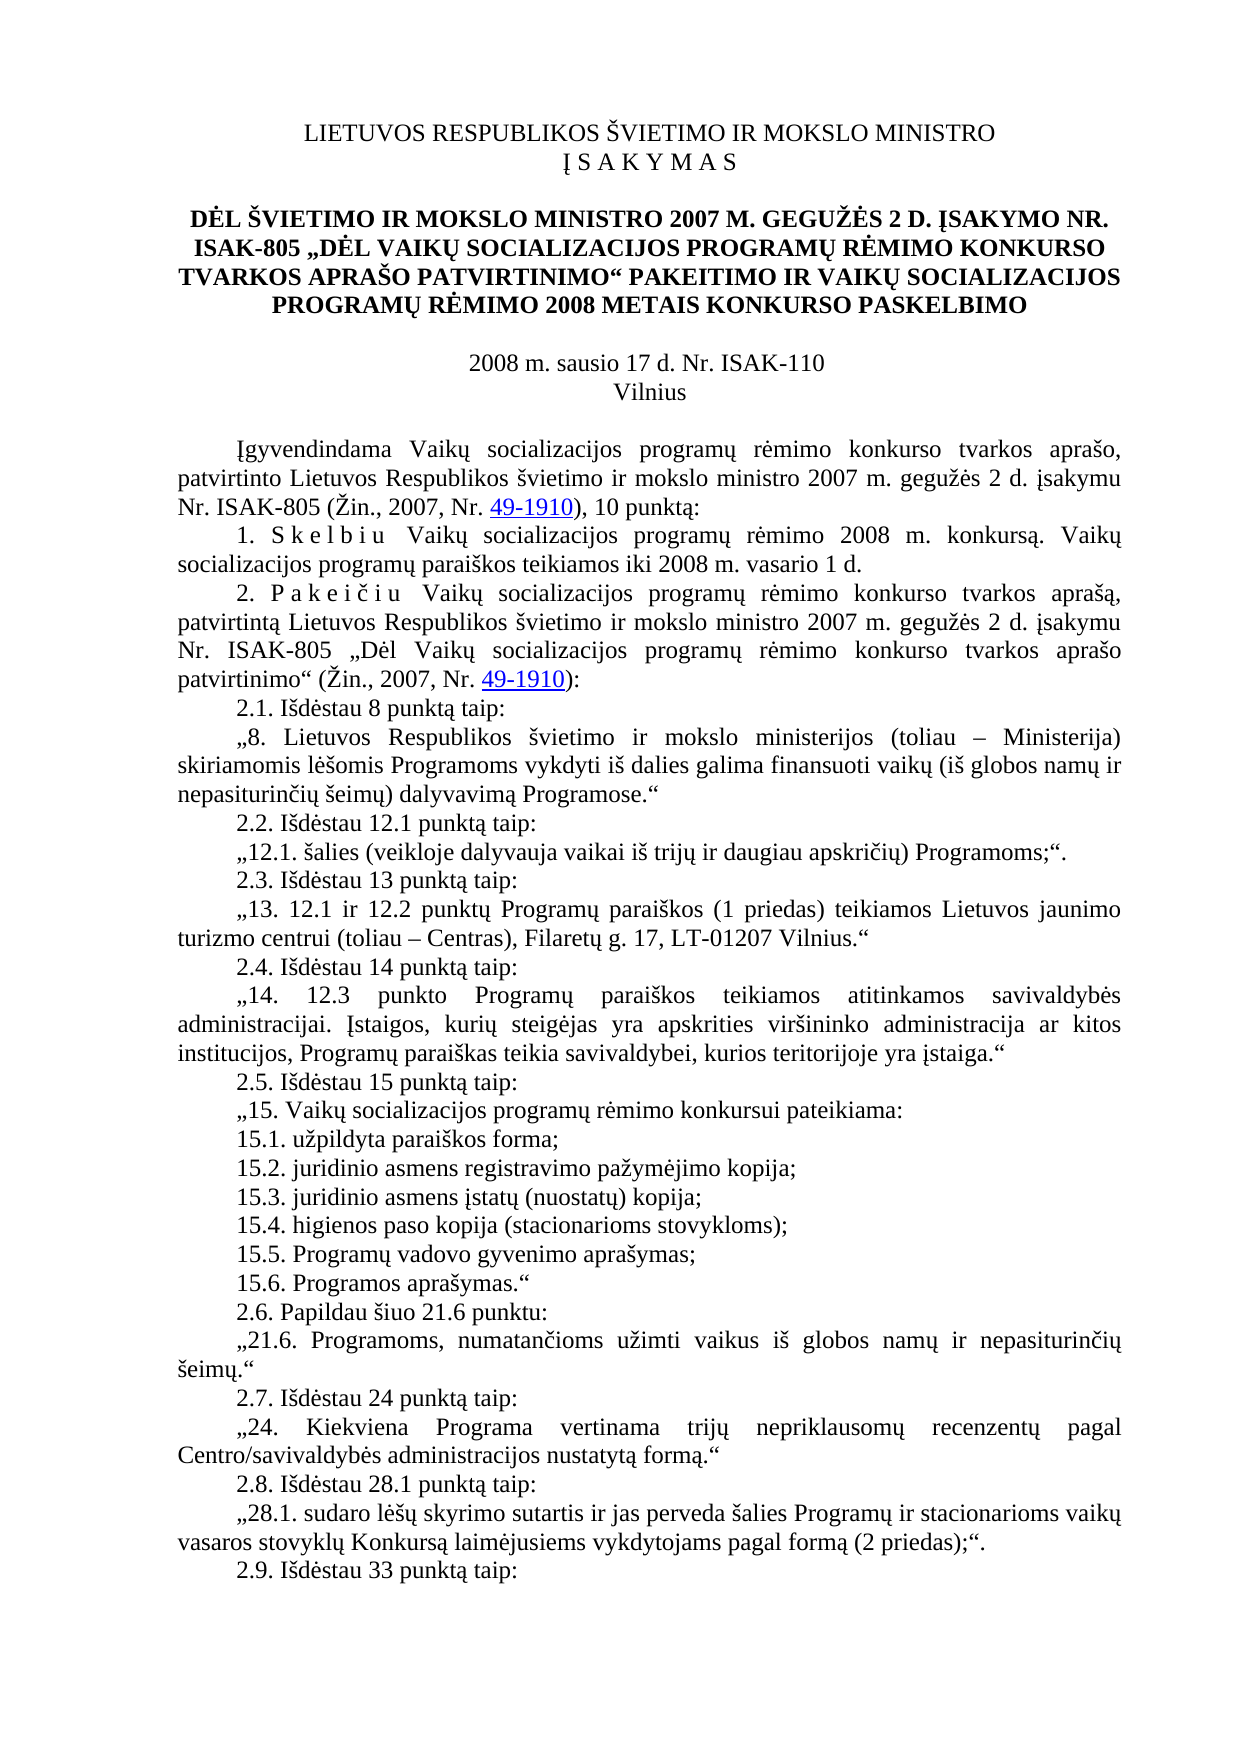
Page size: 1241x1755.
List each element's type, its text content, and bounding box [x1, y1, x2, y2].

text „24. Kiekviena Programa vertinama trijų nepriklausomų recenzentų pagal Centro/savivaldybės administracijos nustatytą formą.“ [177, 1412, 1122, 1469]
text „12.1. šalies (veikloje dalyvauja vaikai iš trijų ir daugiau apskričių) Programoms;“. [177, 837, 1122, 866]
text „8. Lietuvos Respublikos švietimo ir mokslo ministerijos (toliau – Ministerija) skiriamomis lėšomis Programoms vykdyti iš dalies galima finansuoti vaikų (iš globos namų ir nepasiturinčių šeimų) dalyvavimą Programose.“ [177, 722, 1122, 808]
text 2.2. Išdėstau 12.1 punktą taip: [177, 808, 1122, 837]
text ĮSAKYMAS [177, 147, 1122, 176]
text 15.5. Programų vadovo gyvenimo aprašymas; [177, 1239, 1122, 1268]
text 15.6. Programos aprašymas.“ [177, 1268, 1122, 1297]
text 2.4. Išdėstau 14 punktą taip: [177, 952, 1122, 981]
text 15.4. higienos paso kopija (stacionarioms stovykloms); [177, 1211, 1122, 1239]
text Vilnius [177, 377, 1122, 406]
text „13. 12.1 ir 12.2 punktų Programų paraiškos (1 priedas) teikiamos Lietuvos jaunimo turizmo centrui (toliau – Centras), Filaretų g. 17, LT-01207 Vilnius.“ [177, 894, 1122, 952]
text 2. Pakeičiu Vaikų socializacijos programų rėmimo konkurso tvarkos aprašą, patvirtintą Lietuvos Respublikos švietimo ir mokslo ministro 2007 m. gegužės 2 d. įsakymu Nr. ISAK-805 „Dėl Vaikų socializacijos programų rėmimo konkurso tvarkos aprašo patvirtinimo“ (Žin., 2007, Nr. 49-1910): [177, 578, 1122, 693]
text DĖL ŠVIETIMO IR MOKSLO MINISTRO 2007 M. GEGUŽĖS 2 D. ĮSAKYMO NR. ISAK-805 „DĖL VAIKŲ SOCIALIZACIJOS PROGRAMŲ RĖMIMO KONKURSO TVARKOS APRAŠO PATVIRTINIMO“ PAKEITIMO IR VAIKŲ SOCIALIZACIJOS PROGRAMŲ RĖMIMO 2008 METAIS KONKURSO PASKELBIMO [177, 204, 1122, 319]
text 2.6. Papildau šiuo 21.6 punktu: [177, 1297, 1122, 1326]
text 15.3. juridinio asmens įstatų (nuostatų) kopija; [177, 1182, 1122, 1211]
text 1. Skelbiu Vaikų socializacijos programų rėmimo 2008 m. konkursą. Vaikų socializacijos programų paraiškos teikiamos iki 2008 m. vasario 1 d. [177, 521, 1122, 578]
text 2.5. Išdėstau 15 punktą taip: [177, 1067, 1122, 1096]
text 2.1. Išdėstau 8 punktą taip: [177, 693, 1122, 722]
text LIETUVOS RESPUBLIKOS ŠVIETIMO IR MOKSLO MINISTRO [177, 118, 1122, 147]
text 15.2. juridinio asmens registravimo pažymėjimo kopija; [177, 1153, 1122, 1182]
text „21.6. Programoms, numatančioms užimti vaikus iš globos namų ir nepasiturinčių šeimų.“ [177, 1326, 1122, 1383]
text 2008 m. sausio 17 d. Nr. ISAK-110 [177, 348, 1122, 377]
text 15.1. užpildyta paraiškos forma; [177, 1124, 1122, 1153]
text „14. 12.3 punkto Programų paraiškos teikiamos atitinkamos savivaldybės administracijai. Įstaigos, kurių steigėjas yra apskrities viršininko administracija ar kitos institucijos, Programų paraiškas teikia savivaldybei, kurios teritorijoje yra įstaiga.“ [177, 981, 1122, 1067]
text 2.9. Išdėstau 33 punktą taip: [177, 1556, 1122, 1584]
text 2.3. Išdėstau 13 punktą taip: [177, 866, 1122, 894]
text 2.8. Išdėstau 28.1 punktą taip: [177, 1469, 1122, 1498]
text Įgyvendindama Vaikų socializacijos programų rėmimo konkurso tvarkos aprašo, patvirtinto Lietuvos Respublikos švietimo ir mokslo ministro 2007 m. gegužės 2 d. įsakymu Nr. ISAK-805 (Žin., 2007, Nr. 49-1910), 10 punktą: [177, 434, 1122, 521]
text „28.1. sudaro lėšų skyrimo sutartis ir jas perveda šalies Programų ir stacionarioms vaikų vasaros stovyklų Konkursą laimėjusiems vykdytojams pagal formą (2 priedas);“. [177, 1498, 1122, 1556]
text „15. Vaikų socializacijos programų rėmimo konkursui pateikiama: [177, 1096, 1122, 1124]
text 2.7. Išdėstau 24 punktą taip: [177, 1383, 1122, 1412]
